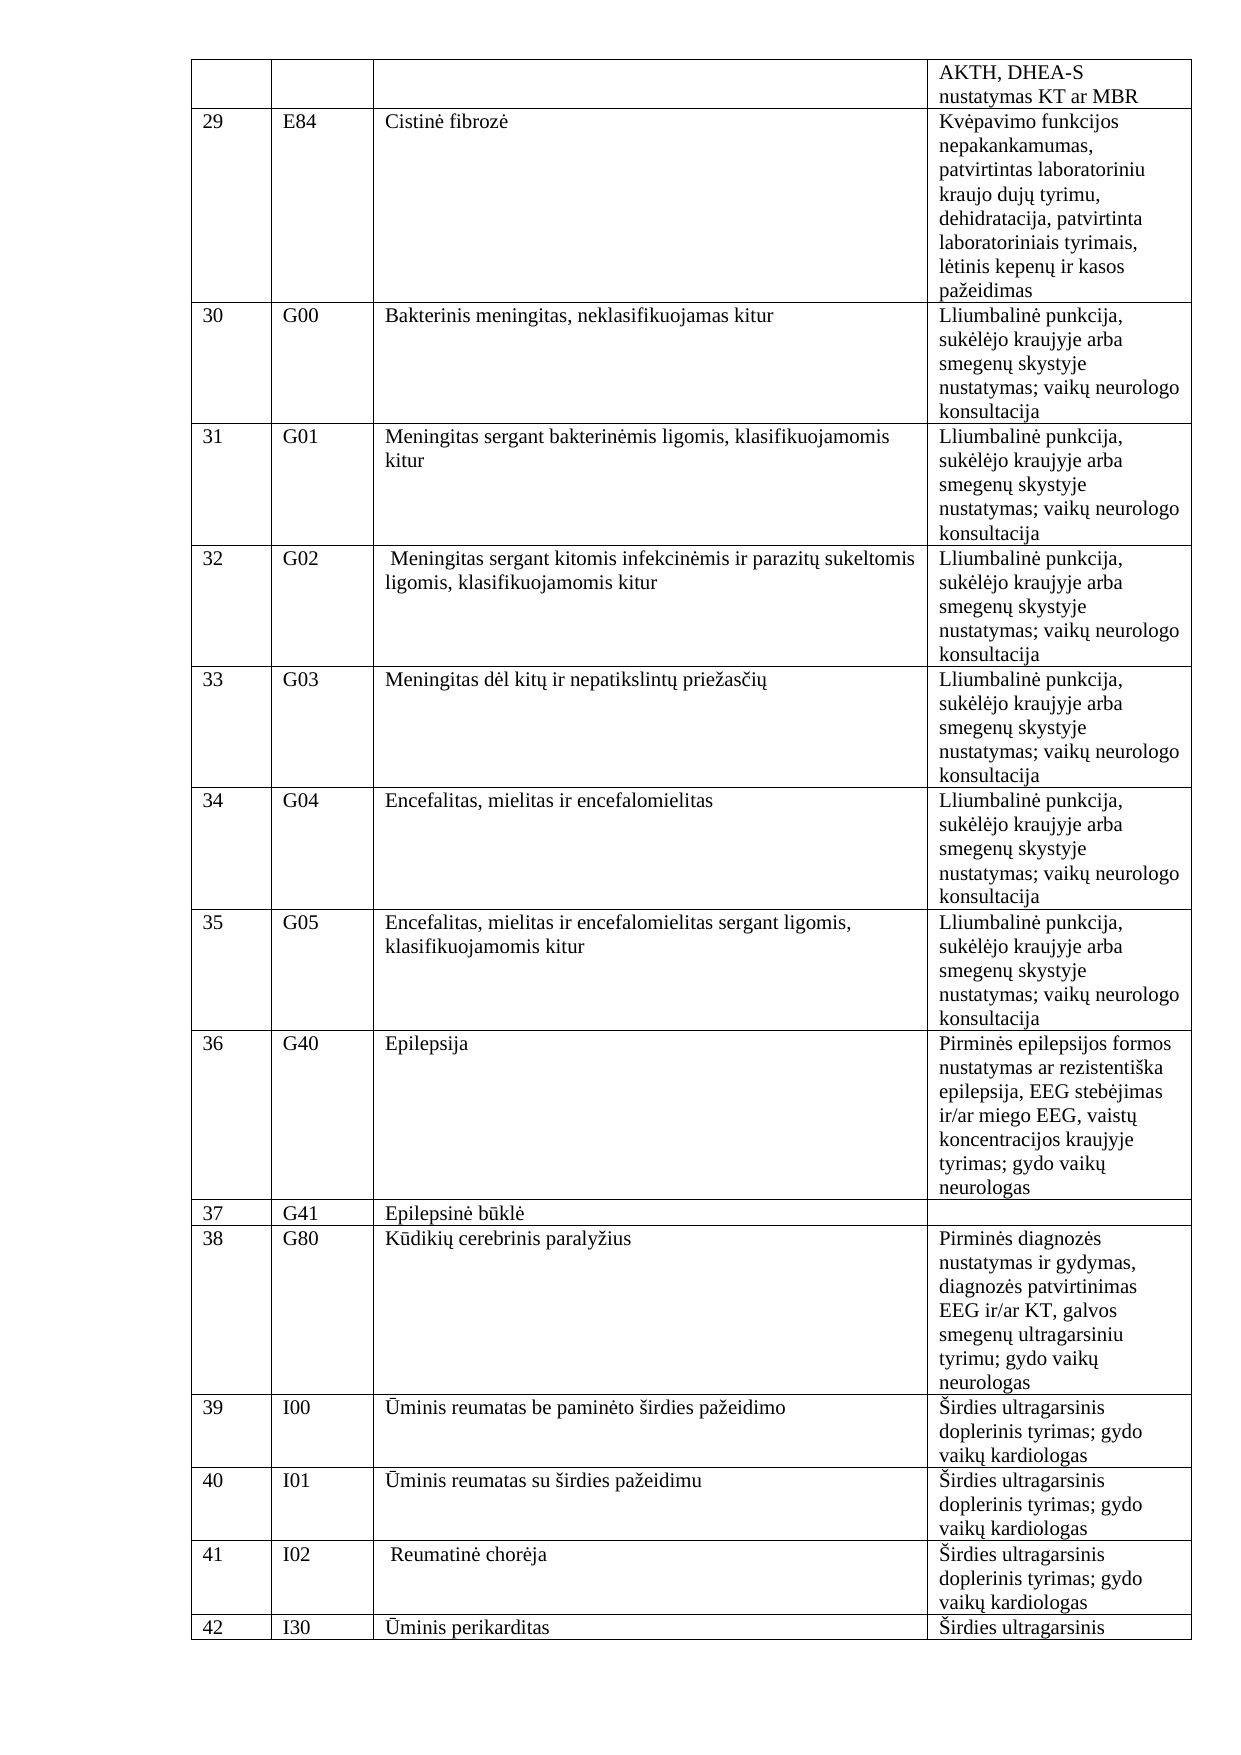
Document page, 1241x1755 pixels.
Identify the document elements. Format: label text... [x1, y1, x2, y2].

table_cell G41 [272, 1200, 373, 1224]
table_cell Epilepsinė būklė [374, 1200, 927, 1224]
table_cell [186, 1394, 191, 1467]
table_cell G04 [272, 788, 373, 908]
table_cell [374, 60, 927, 108]
table_cell [186, 666, 191, 787]
table_cell [186, 1030, 191, 1199]
table_cell [186, 1540, 191, 1614]
table_cell Kvėpavimo funkcijos nepakankamumas, patvirtintas laboratoriniu kraujo dujų tyrimu, dehidratacija, patvirtinta laboratoriniais tyrimais, lėtinis kepenų ir kasos pažeidimas [928, 109, 1191, 302]
table_cell Ūminis reumatas su širdies pažeidimu [374, 1468, 927, 1540]
table_cell Pirminės diagnozės nustatymas ir gydymas, diagnozės patvirtinimas EEG ir/ar KT, galvos smegenų ultragarsiniu tyrimu; gydo vaikų neurologas [928, 1226, 1191, 1394]
table_cell [186, 108, 191, 302]
table_cell Lliumbalinė punkcija, sukėlėjo kraujyje arba smegenų skystyje nustatymas; vaikų neurologo konsultacija [928, 910, 1191, 1030]
table_cell G02 [272, 546, 373, 666]
table_cell Epilepsija [374, 1031, 927, 1199]
table_cell G40 [272, 1031, 373, 1199]
table_cell Encefalitas, mielitas ir encefalomielitas sergant ligomis, klasifikuojamomis kitur [374, 910, 927, 1030]
table_cell [186, 545, 191, 666]
table_cell I00 [272, 1395, 373, 1467]
table_cell 30 [192, 303, 271, 423]
table_cell G80 [272, 1226, 373, 1394]
table_cell Bakterinis meningitas, neklasifikuojamas kitur [374, 303, 927, 423]
table_cell G00 [272, 303, 373, 423]
table_cell [186, 1467, 191, 1540]
table_cell Lliumbalinė punkcija, sukėlėjo kraujyje arba smegenų skystyje nustatymas; vaikų neurologo konsultacija [928, 303, 1191, 423]
table_cell Reumatinė chorėja [374, 1541, 927, 1614]
table_cell G05 [272, 910, 373, 1030]
table_cell 42 [192, 1615, 271, 1639]
table_cell [192, 60, 271, 108]
table_cell [186, 423, 191, 544]
table_cell I02 [272, 1541, 373, 1614]
table_cell 40 [192, 1468, 271, 1540]
table_cell G03 [272, 667, 373, 787]
table_cell 31 [192, 424, 271, 544]
table_cell 38 [192, 1226, 271, 1394]
table_cell AKTH, DHEA-S nustatymas KT ar MBR [928, 60, 1191, 108]
table_cell Lliumbalinė punkcija, sukėlėjo kraujyje arba smegenų skystyje nustatymas; vaikų neurologo konsultacija [928, 424, 1191, 544]
table_cell G01 [272, 424, 373, 544]
table_cell 33 [192, 667, 271, 787]
table_cell 39 [192, 1395, 271, 1467]
table_cell [186, 302, 191, 423]
table_cell [186, 1225, 191, 1394]
table_cell E84 [272, 109, 373, 302]
table_cell Lliumbalinė punkcija, sukėlėjo kraujyje arba smegenų skystyje nustatymas; vaikų neurologo konsultacija [928, 546, 1191, 666]
table_cell Meningitas sergant kitomis infekcinėmis ir parazitų sukeltomis ligomis, klasifikuojamomis kitur [374, 546, 927, 666]
table_cell Meningitas sergant bakterinėmis ligomis, klasifikuojamomis kitur [374, 424, 927, 544]
table_cell Širdies ultragarsinis doplerinis tyrimas; gydo vaikų kardiologas [928, 1468, 1191, 1540]
table_cell [272, 60, 373, 108]
table_cell [928, 1200, 1191, 1224]
table_cell [186, 1614, 191, 1639]
table_cell Encefalitas, mielitas ir encefalomielitas [374, 788, 927, 908]
table_cell Širdies ultragarsinis doplerinis tyrimas; gydo vaikų kardiologas [928, 1541, 1191, 1614]
table_cell Širdies ultragarsinis [928, 1615, 1191, 1639]
table_cell 36 [192, 1031, 271, 1199]
table_cell Kūdikių cerebrinis paralyžius [374, 1226, 927, 1394]
table_cell Širdies ultragarsinis doplerinis tyrimas; gydo vaikų kardiologas [928, 1395, 1191, 1467]
table_cell Ūminis reumatas be paminėto širdies pažeidimo [374, 1395, 927, 1467]
table_cell I30 [272, 1615, 373, 1639]
table_cell 37 [192, 1200, 271, 1224]
table_cell 35 [192, 910, 271, 1030]
table_cell Meningitas dėl kitų ir nepatikslintų priežasčių [374, 667, 927, 787]
table_cell Cistinė fibrozė [374, 109, 927, 302]
table_cell Ūminis perikarditas [374, 1615, 927, 1639]
table_cell 32 [192, 546, 271, 666]
table_cell Lliumbalinė punkcija, sukėlėjo kraujyje arba smegenų skystyje nustatymas; vaikų neurologo konsultacija [928, 788, 1191, 908]
table_cell [186, 1199, 191, 1224]
table_cell Lliumbalinė punkcija, sukėlėjo kraujyje arba smegenų skystyje nustatymas; vaikų neurologo konsultacija [928, 667, 1191, 787]
table_cell [186, 59, 191, 108]
table_cell I01 [272, 1468, 373, 1540]
table_cell Pirminės epilepsijos formos nustatymas ar rezistentiška epilepsija, EEG stebėjimas ir/ar miego EEG, vaistų koncentracijos kraujyje tyrimas; gydo vaikų neurologas [928, 1031, 1191, 1199]
table_cell [186, 787, 191, 908]
table_cell 29 [192, 109, 271, 302]
table_cell 34 [192, 788, 271, 908]
table_cell 41 [192, 1541, 271, 1614]
table_cell [186, 909, 191, 1030]
